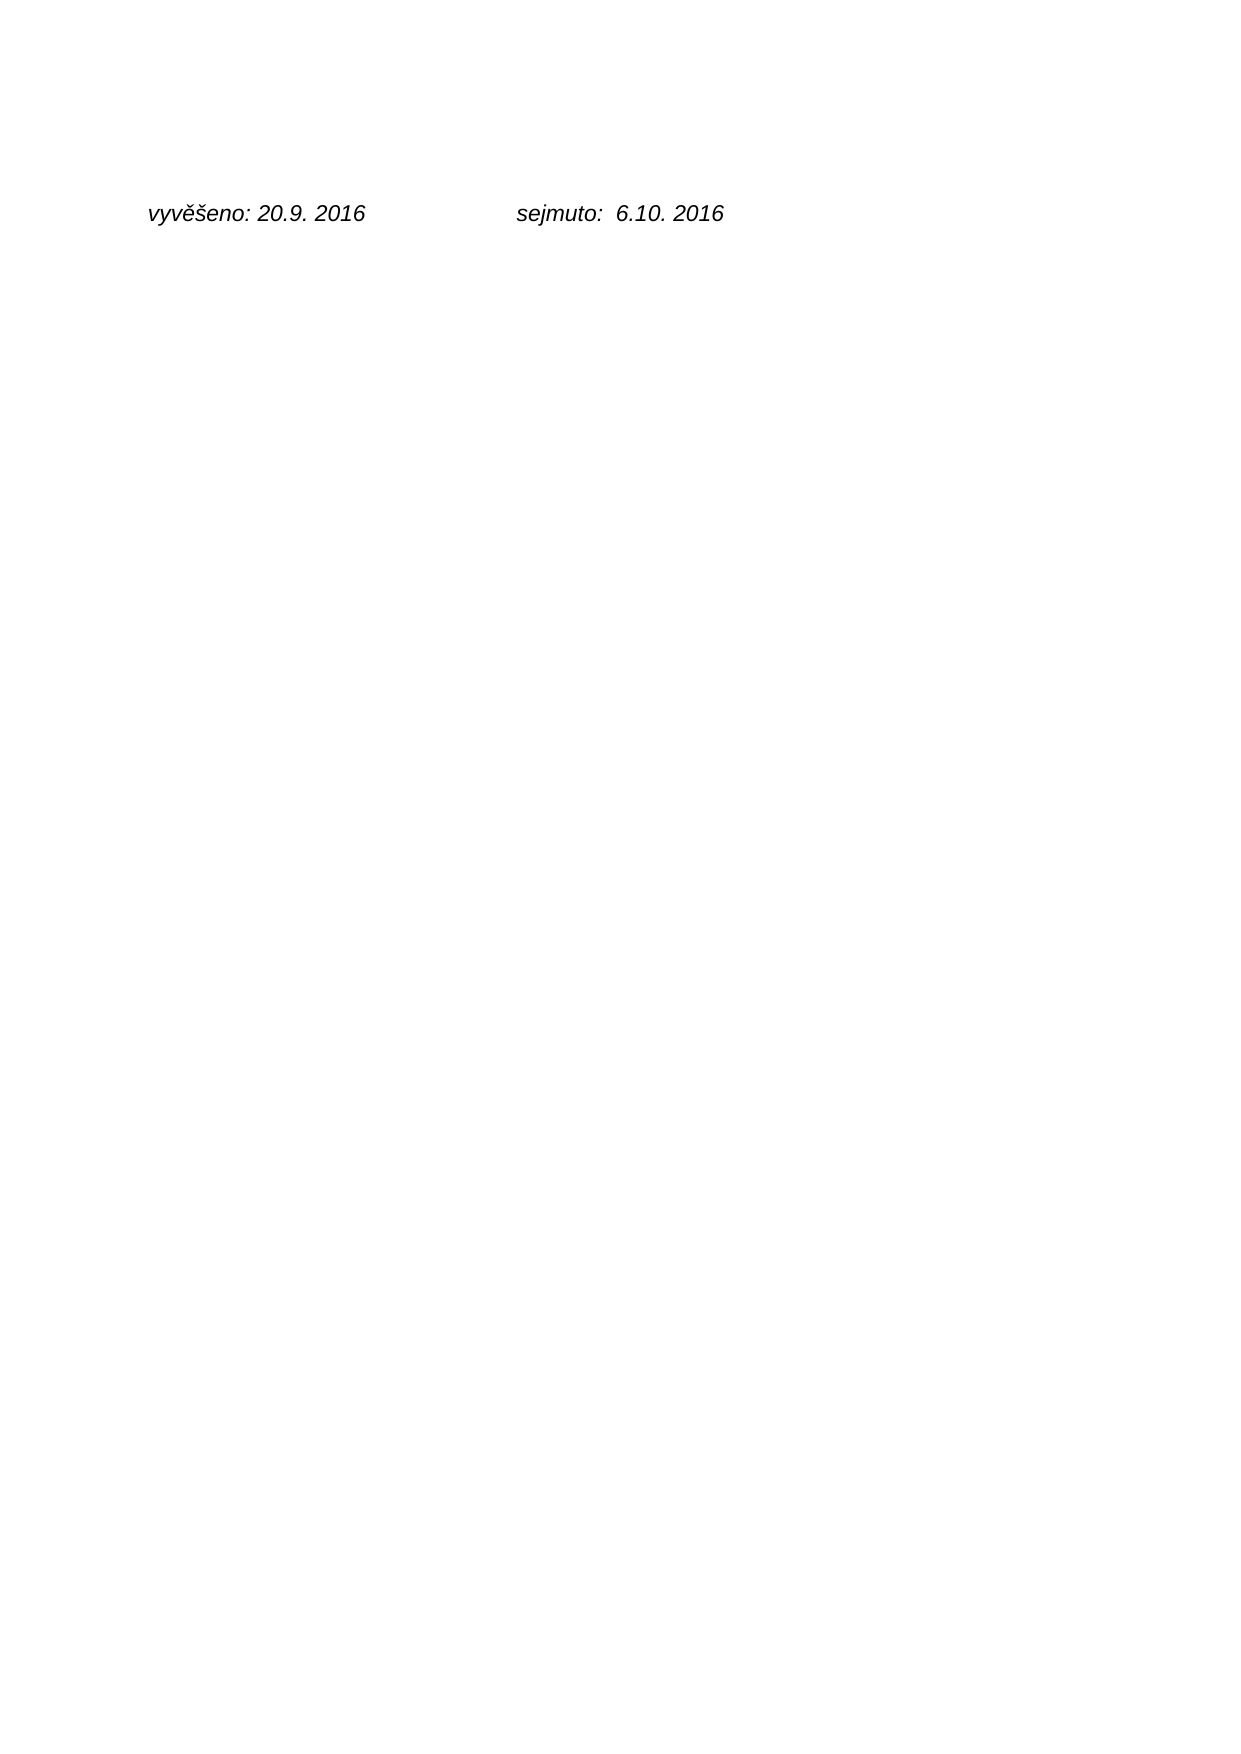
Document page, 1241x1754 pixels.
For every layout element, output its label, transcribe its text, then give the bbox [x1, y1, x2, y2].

text vyvěšeno: 20.9. 2016 sejmuto: 6.10. 2016 [148, 200, 1093, 227]
